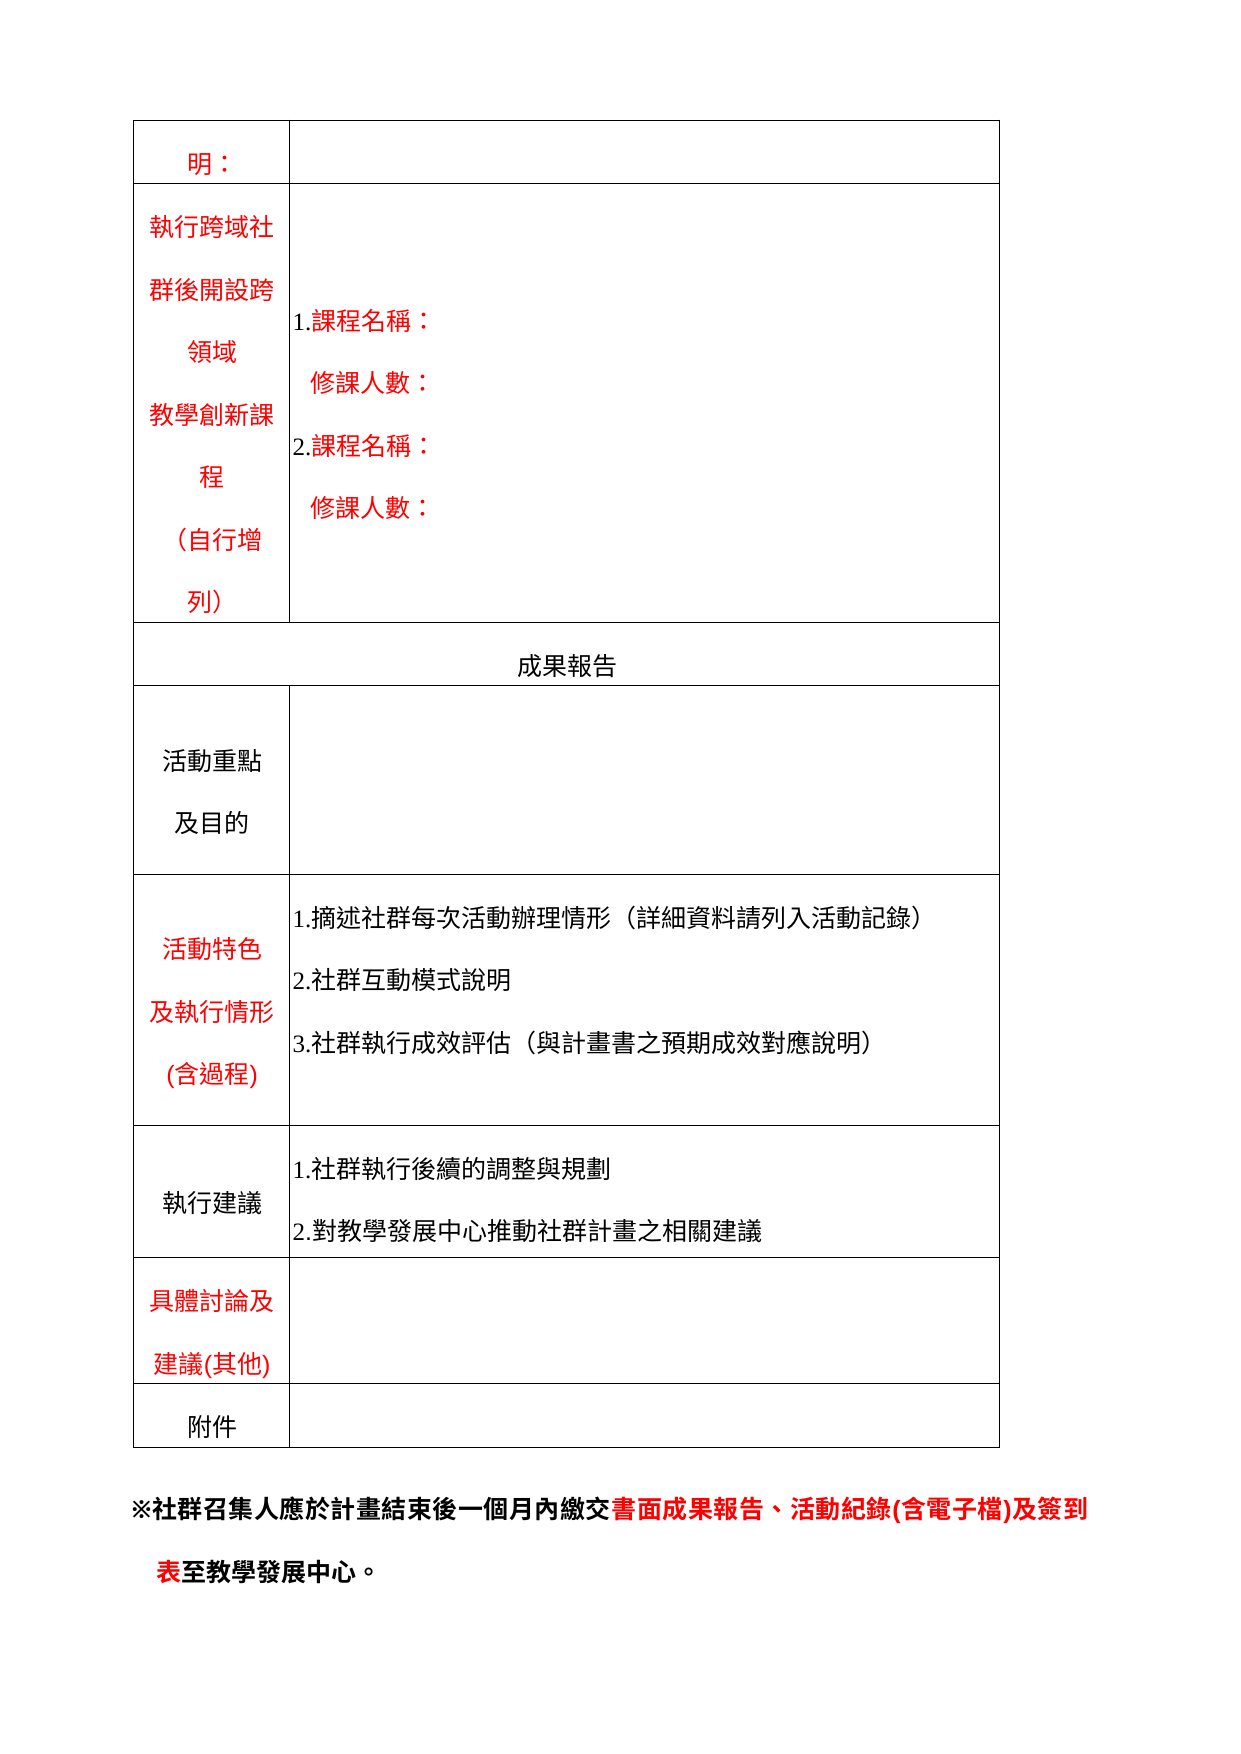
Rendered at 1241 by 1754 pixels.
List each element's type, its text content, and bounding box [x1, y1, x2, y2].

table_cell 具體討論及 建議(其他) [134, 1258, 289, 1383]
table_cell 成果報告 [134, 623, 999, 685]
table_cell [290, 1384, 999, 1447]
table_cell 1.社群執行後續的調整與規劃 2.對教學發展中心推動社群計畫之相關建議 [290, 1126, 999, 1257]
table_cell [290, 686, 999, 874]
table_cell 活動特色 及執行情形 (含過程) [134, 875, 289, 1125]
table_cell 課程名稱： 修課人數： 課程名稱： 修課人數： [290, 184, 999, 622]
table_cell 1.摘述社群每次活動辦理情形（詳細資料請列入活動記錄） 2.社群互動模式說明 3.社群執行成效評估（與計畫書之預期成效對應說明） [290, 875, 999, 1125]
table_cell 附件 [134, 1384, 289, 1447]
table_cell 執行跨域社群後開設跨領域 教學創新課程 （自行增列） [134, 184, 289, 622]
table_cell [290, 121, 999, 183]
table_cell 明： [134, 121, 289, 183]
table_cell [290, 1258, 999, 1383]
table_cell 活動重點 及目的 [134, 686, 289, 874]
text ※社群召集人應於計畫結束後一個月內繳交書面成果報告、活動紀錄(含電子檔)及簽到表至教學發展中心。 [131, 1466, 1088, 1591]
table_cell 執行建議 [134, 1126, 289, 1257]
